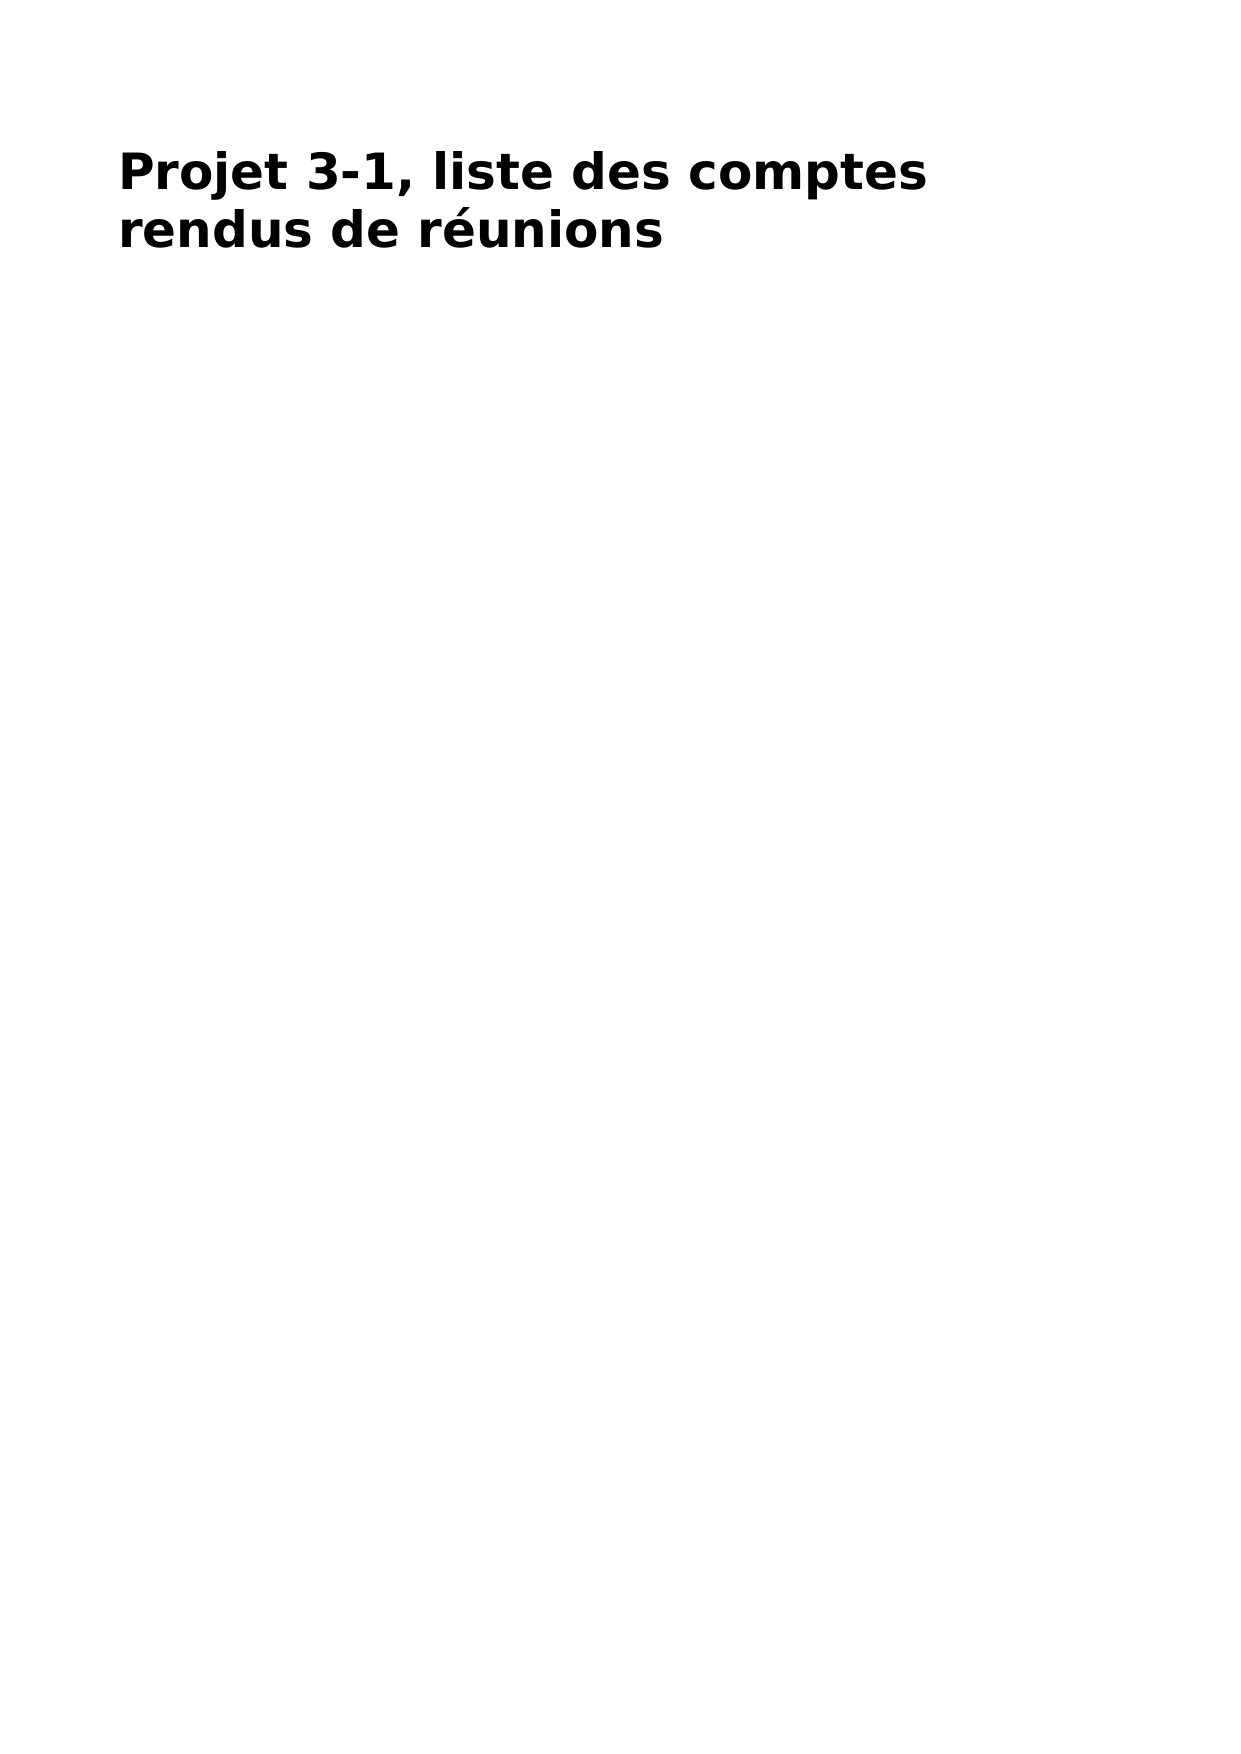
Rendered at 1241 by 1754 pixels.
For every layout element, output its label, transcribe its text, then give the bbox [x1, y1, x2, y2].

subtitle Projet 3-1, liste des comptes rendus de réunions [118, 143, 1122, 259]
